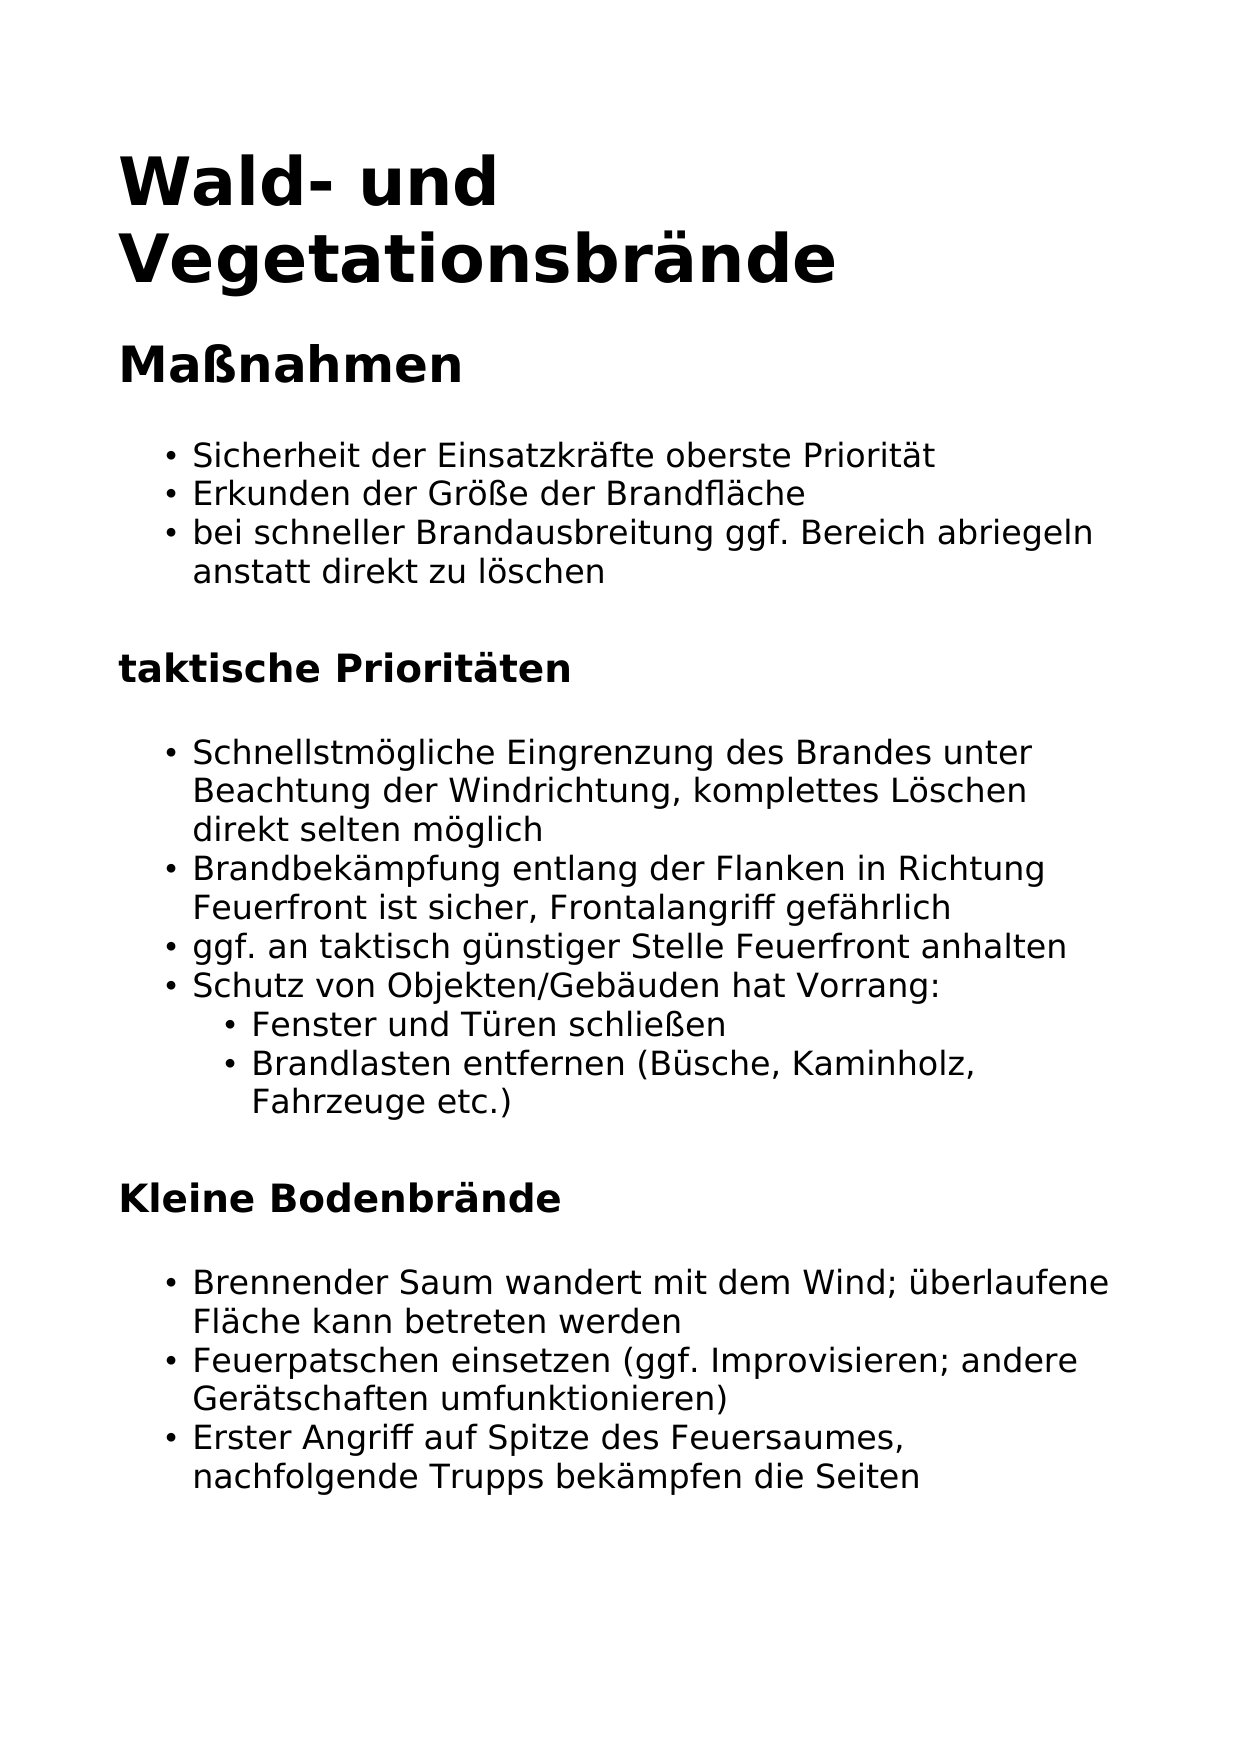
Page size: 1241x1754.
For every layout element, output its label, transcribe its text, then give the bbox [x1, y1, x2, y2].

list Brandlasten entfernen (Büsche, Kaminholz, Fahrzeuge etc.) [236, 1044, 1122, 1122]
list ggf. an taktisch günstiger Stelle Feuerfront anhalten [177, 927, 1122, 966]
list bei schneller Brandausbreitung ggf. Bereich abriegeln anstatt direkt zu löschen [177, 514, 1122, 591]
list Brandbekämpfung entlang der Flanken in Richtung Feuerfront ist sicher, Frontalangriff gefährlich [177, 850, 1122, 927]
list Erkunden der Größe der Brandfläche [177, 475, 1122, 514]
list Erster Angriff auf Spitze des Feuersaumes, nachfolgende Trupps bekämpfen die Seiten [177, 1419, 1122, 1496]
list Fenster und Türen schließen [236, 1005, 1122, 1044]
subtitle Kleine Bodenbrände [118, 1176, 1122, 1221]
subtitle taktische Prioritäten [118, 646, 1122, 691]
list Schnellstmögliche Eingrenzung des Brandes unter Beachtung der Windrichtung, komplettes Löschen direkt selten möglich [177, 733, 1122, 850]
list Feuerpatschen einsetzen (ggf. Improvisieren; andere Gerätschaften umfunktionieren) [177, 1341, 1122, 1419]
list Sicherheit der Einsatzkräfte oberste Priorität [177, 436, 1122, 475]
list Brennender Saum wandert mit dem Wind; überlaufene Fläche kann betreten werden [177, 1263, 1122, 1341]
list Schutz von Objekten/Gebäuden hat Vorrang: [177, 966, 1122, 1005]
subtitle Wald- und Vegetationsbrände [118, 143, 1122, 298]
subtitle Maßnahmen [118, 336, 1122, 394]
